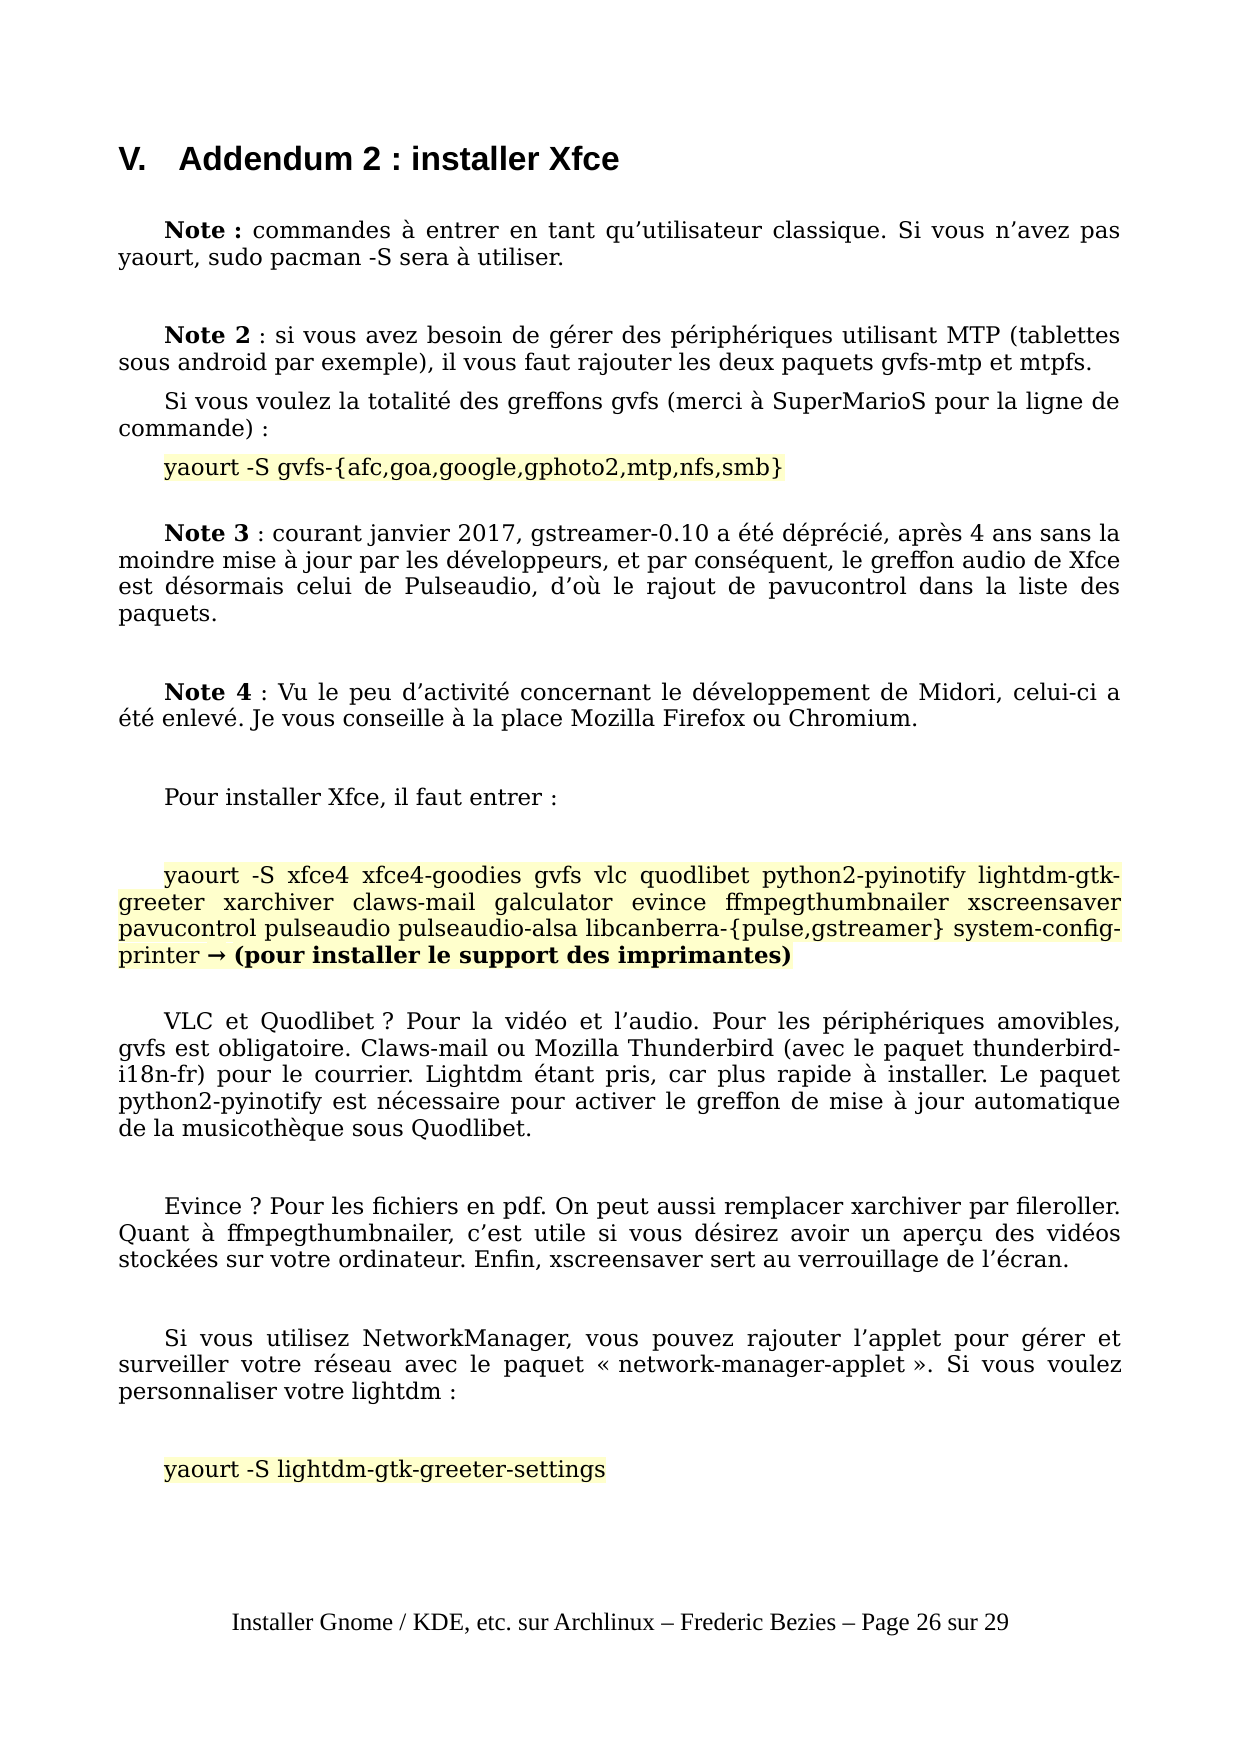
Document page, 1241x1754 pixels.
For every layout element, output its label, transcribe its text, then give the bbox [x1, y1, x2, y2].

text Note 3 : courant janvier 2017, gstreamer-0.10 a été déprécié, après 4 ans sans la moindre mise à jour par les développeurs, et par conséquent, le greffon audio de Xfce est désormais celui de Pulseaudio, d’où le rajout de pavucontrol dans la liste des paquets. [118, 520, 1122, 627]
text Note 2 : si vous avez besoin de gérer des périphériques utilisant MTP (tablettes sous android par exemple), il vous faut rajouter les deux paquets gvfs-mtp et mtpfs. [118, 322, 1122, 376]
subtitle Addendum 2 : installer Xfce [118, 139, 1122, 178]
text yaourt -S gvfs-{afc,goa,google,gphoto2,mtp,nfs,smb} [785, 454, 1122, 481]
text Pour installer Xfce, il faut entrer : [118, 784, 1122, 811]
text Note 4 : Vu le peu d’activité concernant le développement de Midori, celui-ci a été enlevé. Je vous conseille à la place Mozilla Firefox ou Chromium. [118, 678, 1122, 732]
text Si vous voulez la totalité des greffons gvfs (merci à SuperMarioS pour la ligne de commande) : [118, 388, 1122, 442]
text Note : commandes à entrer en tant qu’utilisateur classique. Si vous n’avez pas yaourt, sudo pacman -S sera à utiliser. [118, 217, 1122, 270]
text Evince ? Pour les fichiers en pdf. On peut aussi remplacer xarchiver par fileroller. Quant à ffmpegthumbnailer, c’est utile si vous désirez avoir un aperçu des vidéos stockées sur votre ordinateur. Enfin, xscreensaver sert au verrouillage de l’écran. [118, 1193, 1122, 1273]
text yaourt -S lightdm-gtk-greeter-settings [118, 1457, 164, 1483]
text yaourt -S gvfs-{afc,goa,google,gphoto2,mtp,nfs,smb} [118, 454, 164, 481]
text Si vous utilisez NetworkManager, vous pouvez rajouter l’applet pour gérer et surveiller votre réseau avec le paquet « network-manager-applet ». Si vous voulez personnaliser votre lightdm : [118, 1325, 1122, 1405]
text yaourt -S lightdm-gtk-greeter-settings [606, 1457, 1122, 1483]
text VLC et Quodlibet ? Pour la vidéo et l’audio. Pour les périphériques amovibles, gvfs est obligatoire. Claws-mail ou Mozilla Thunderbird (avec le paquet thunderbird-i18n-fr) pour le courrier. Lightdm étant pris, car plus rapide à installer. Le paquet python2-pyinotify est nécessaire pour activer le greffon de mise à jour automatique de la musicothèque sous Quodlibet. [118, 1008, 1122, 1142]
text yaourt -S xfce4 xfce4-goodies gvfs vlc quodlibet python2-pyinotify lightdm-gtk-greeter xarchiver claws-mail galculator evince ffmpegthumbnailer xscreensaver pavucontrol pulseaudio pulseaudio-alsa libcanberra-{pulse,gstreamer} system-config-printer → (pour installer le support des imprimantes) [793, 942, 1122, 969]
